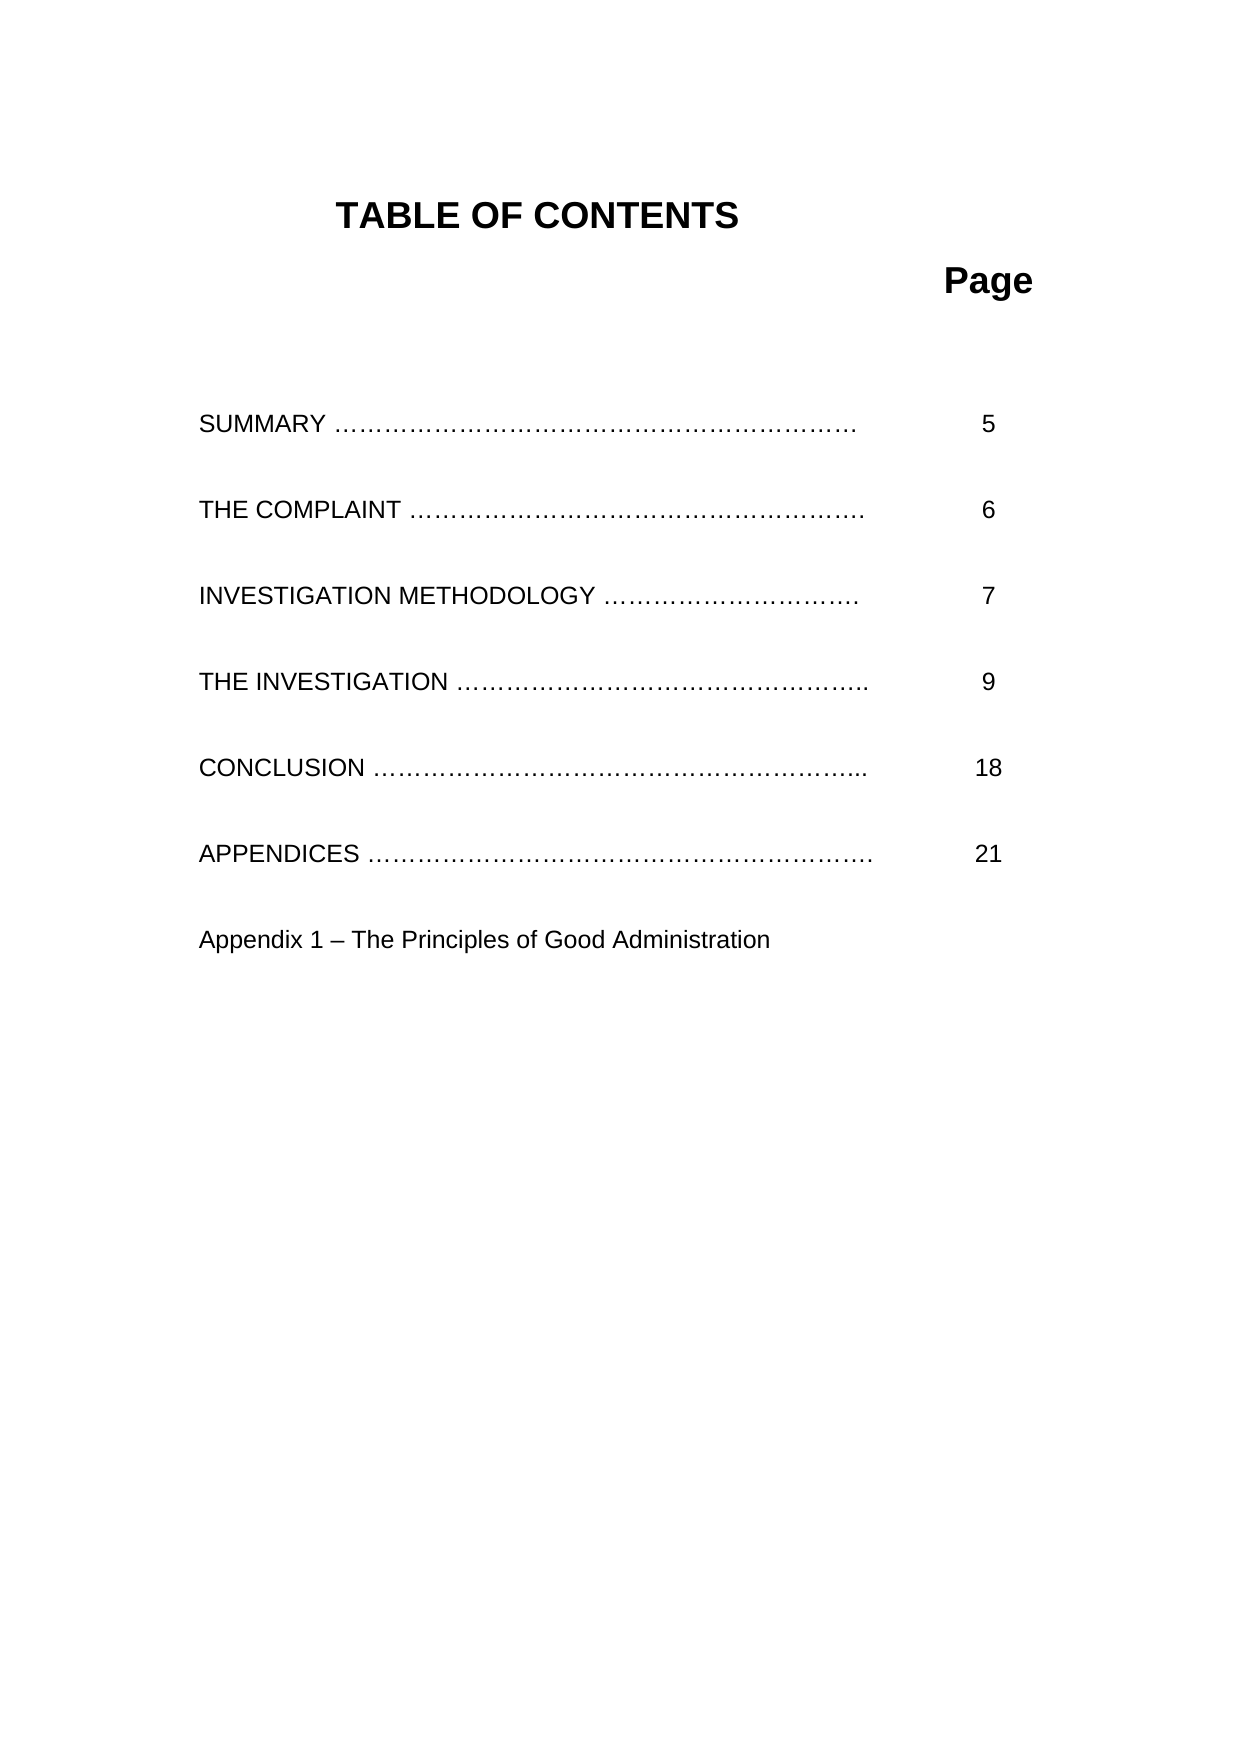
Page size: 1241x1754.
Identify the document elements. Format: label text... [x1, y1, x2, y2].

table_cell [187, 710, 888, 753]
table_cell 9 [888, 667, 1089, 710]
table_cell [888, 538, 1089, 581]
table_cell [888, 710, 1089, 753]
table_cell [888, 882, 1089, 1011]
table_header Page [888, 150, 1089, 322]
table_cell 6 [888, 495, 1089, 538]
table_cell [187, 624, 888, 667]
table_cell THE COMPLAINT ………………………………………………. [187, 495, 888, 538]
table_cell APPENDICES ……………………………………………………. [187, 839, 888, 882]
table_cell [187, 538, 888, 581]
table_cell INVESTIGATION METHODOLOGY …………………………. [187, 581, 888, 624]
table_cell [888, 624, 1089, 667]
table_cell [187, 796, 888, 839]
table_cell 21 [888, 839, 1089, 882]
table_cell CONCLUSION …………………………………………………... [187, 753, 888, 796]
table_cell Appendix 1 – The Principles of Good Administration [187, 882, 888, 1011]
table_header TABLE OF CONTENTS [187, 150, 888, 322]
table_cell SUMMARY ……………………………………………………… [187, 323, 888, 452]
table_cell THE INVESTIGATION ………………………………………….. [187, 667, 888, 710]
table_cell [888, 452, 1089, 495]
table_cell [888, 796, 1089, 839]
table_cell 7 [888, 581, 1089, 624]
table_cell 18 [888, 753, 1089, 796]
table_cell 5 [888, 323, 1089, 452]
table_cell [187, 452, 888, 495]
